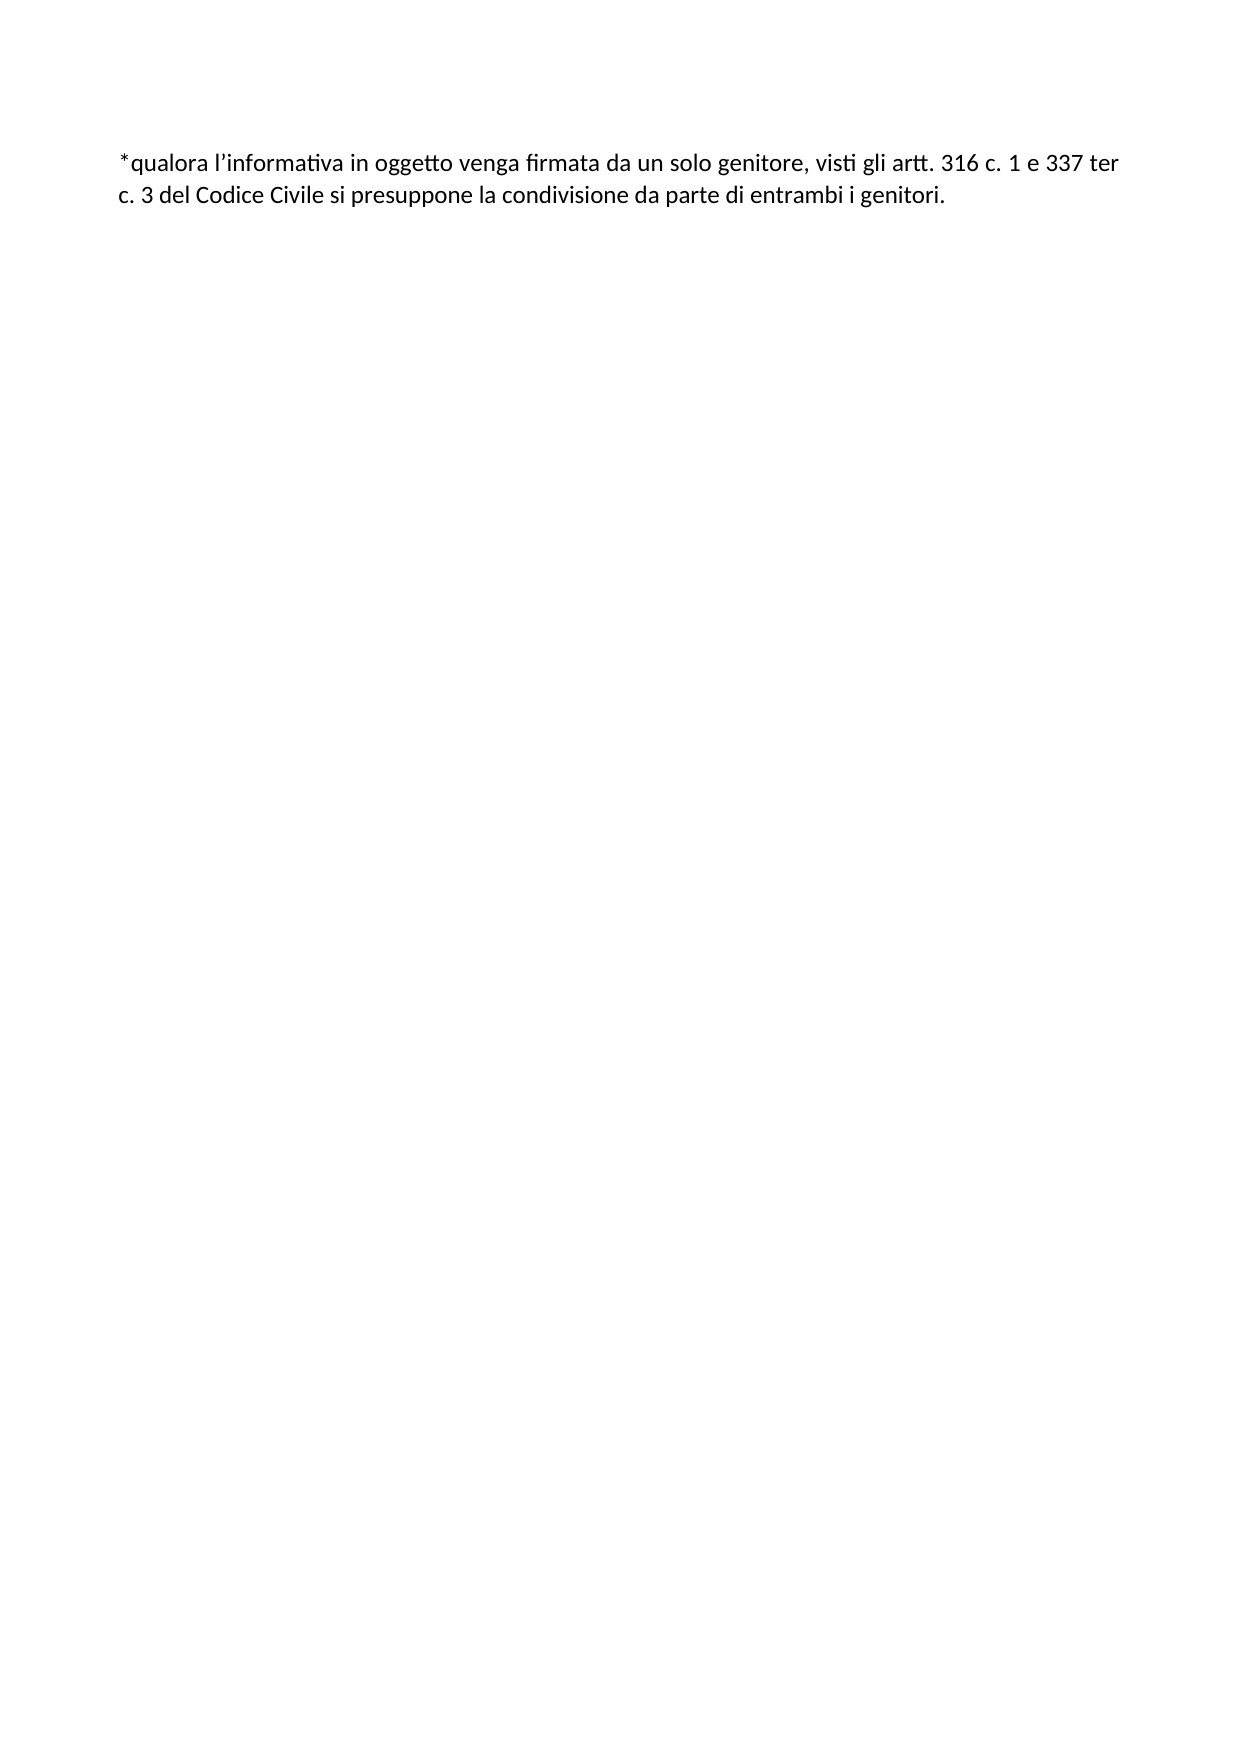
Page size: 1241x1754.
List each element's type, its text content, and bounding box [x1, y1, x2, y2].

text *qualora l’informativa in oggetto venga firmata da un solo genitore, visti gli artt. 316 c. 1 e 337 ter c. 3 del Codice Civile si presuppone la condivisione da parte di entrambi i genitori. [118, 148, 1122, 210]
